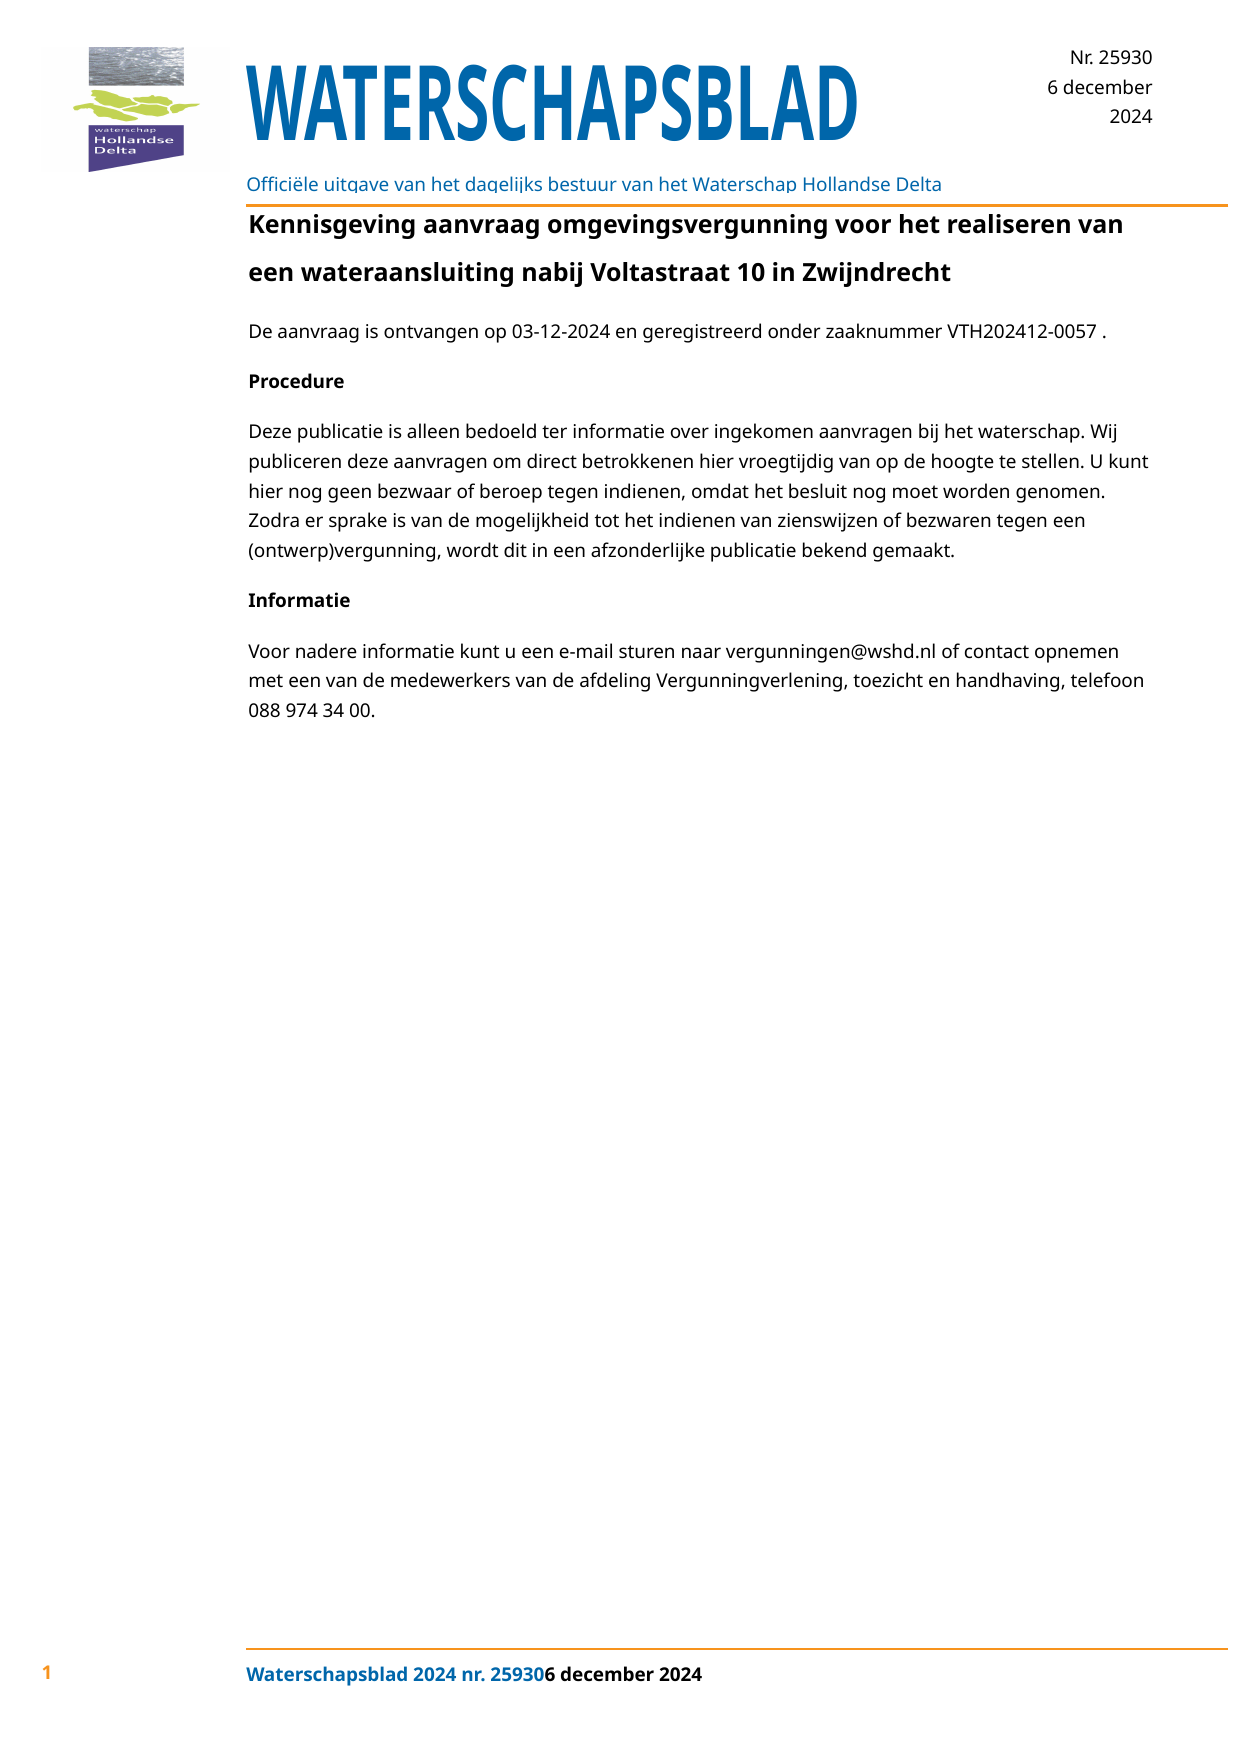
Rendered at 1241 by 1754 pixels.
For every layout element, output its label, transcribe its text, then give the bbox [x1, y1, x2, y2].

text Deze publicatie is alleen bedoeld ter informatie over ingekomen aanvragen bij het waterschap. Wij publiceren deze aanvragen om direct betrokkenen hier vroegtijdig van op de hoogte te stellen. U kunt hier nog geen bezwaar of beroep tegen indienen, omdat het besluit nog moet worden genomen. Zodra er sprake is van de mogelijkheid tot het indienen van zienswijzen of bezwaren tegen een (ontwerp)vergunning, wordt dit in een afzonderlijke publicatie bekend gemaakt. [248, 419, 1152, 563]
text Kennisgeving aanvraag omgevingsvergunning voor het realiseren van een wateraansluiting nabij Voltastraat 10 in Zwijndrecht [248, 207, 1152, 288]
picture [41, 47, 231, 172]
text Informatie [248, 587, 1152, 613]
text Procedure [248, 368, 1152, 394]
text Voor nadere informatie kunt u een e-mail sturen naar vergunningen@wshd.nl of contact opnemen met een van de medewerkers van de afdeling Vergunningverlening, toezicht en handhaving, telefoon 088 974 34 00. [248, 638, 1152, 723]
text De aanvraag is ontvangen op 03-12-2024 en geregistreerd onder zaaknummer VTH202412-0057 . [248, 318, 1152, 344]
